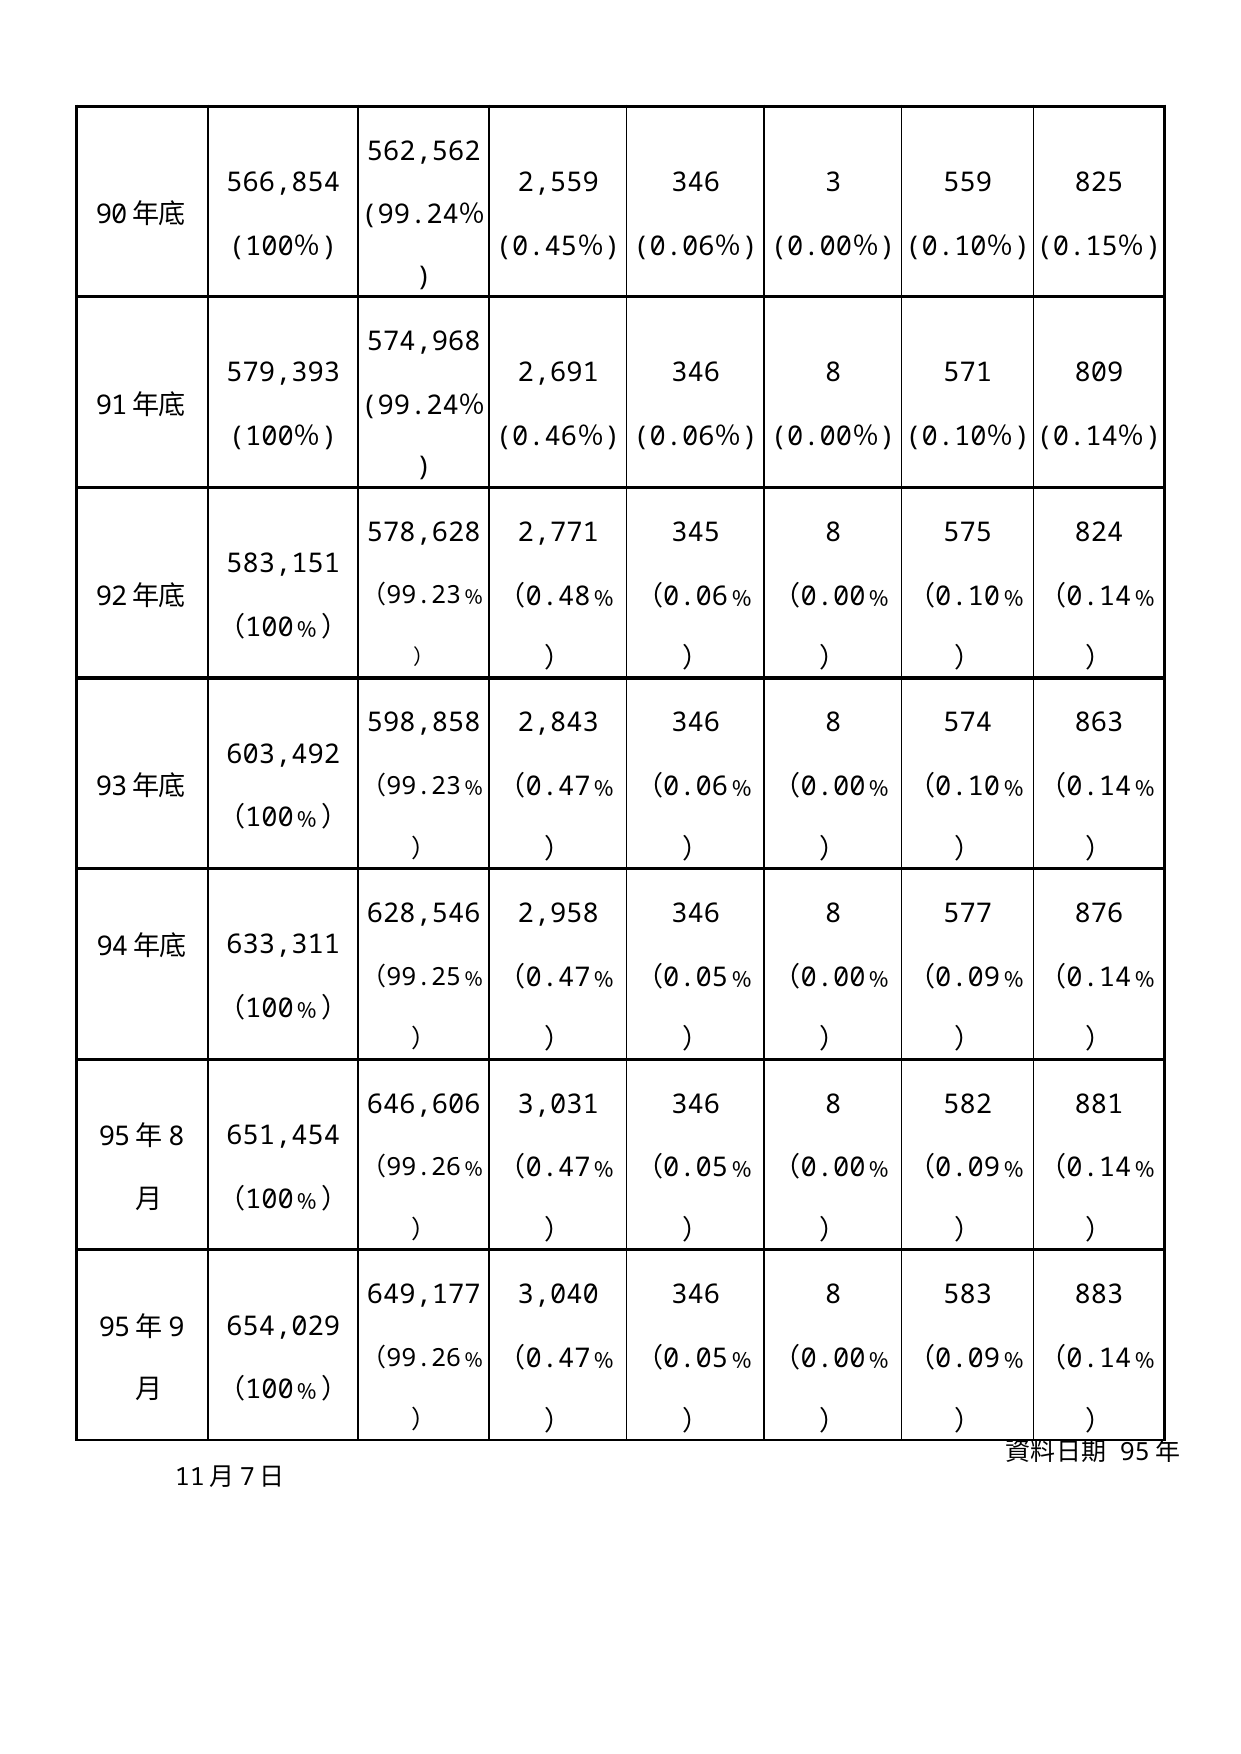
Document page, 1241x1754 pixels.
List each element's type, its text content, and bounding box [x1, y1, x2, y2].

table_cell 91年底 [78, 298, 207, 486]
table_cell 562,562 (99.24％) [359, 108, 488, 295]
table_cell 651,454 （100﹪） [209, 1061, 357, 1248]
table_cell 2,691 (0.46％) [490, 298, 626, 486]
table_cell 346 （0.05﹪） [627, 870, 763, 1058]
table_cell 566,854 (100％) [209, 108, 357, 295]
table_cell 579,393 (100％) [209, 298, 357, 486]
table_cell 346 (0.06％) [627, 298, 763, 486]
table_cell 95年9月 [78, 1251, 207, 1439]
table_cell 654,029 （100﹪） [209, 1251, 357, 1439]
table_cell 8 (0.00％) [765, 298, 901, 486]
table_cell 628,546 （99.25﹪） [359, 870, 488, 1058]
table_cell 583,151 （100﹪） [209, 489, 357, 676]
table_cell 809 (0.14％) [1034, 298, 1163, 486]
table_cell 3,040 （0.47﹪） [490, 1251, 626, 1439]
table_cell 92年底 [78, 489, 207, 676]
table_cell 345 （0.06﹪） [627, 489, 763, 676]
table_cell 2,559 (0.45％) [490, 108, 626, 295]
table_cell 2,958 （0.47﹪） [490, 870, 626, 1058]
table_cell 646,606 （99.26﹪） [359, 1061, 488, 1248]
table_cell 633,311 （100﹪） [209, 870, 357, 1058]
table_cell 583 （0.09﹪） [902, 1251, 1033, 1439]
table_cell 825 (0.15％) [1034, 108, 1163, 295]
table_cell 603,492 （100﹪） [209, 680, 357, 867]
table_cell 3,031 （0.47﹪） [490, 1061, 626, 1248]
table_cell 574 （0.10﹪） [902, 680, 1033, 867]
table_cell 346 (0.06％) [627, 108, 763, 295]
table_cell 8 （0.00﹪） [765, 1251, 901, 1439]
table_cell 559 (0.10％) [902, 108, 1033, 295]
table_cell 8 （0.00﹪） [765, 680, 901, 867]
table_cell 2,771 （0.48﹪） [490, 489, 626, 676]
table_cell 3 (0.00％) [765, 108, 901, 295]
table_cell 8 （0.00﹪） [765, 870, 901, 1058]
table_cell 346 （0.05﹪） [627, 1251, 763, 1439]
table_cell 90年底 [78, 108, 207, 295]
table_cell 863 （0.14﹪） [1034, 680, 1163, 867]
text 資料日期 95年11月7日 [147, 1441, 1180, 1491]
table_cell 94年底 [78, 870, 207, 1058]
table_cell 824 （0.14﹪） [1034, 489, 1163, 676]
table_cell 574,968 (99.24％) [359, 298, 488, 486]
table_cell 578,628 （99.23﹪） [359, 489, 488, 676]
table_cell 571 (0.10％) [902, 298, 1033, 486]
table_cell 346 （0.06﹪） [627, 680, 763, 867]
table_cell 577 （0.09﹪） [902, 870, 1033, 1058]
table_cell 2,843 （0.47﹪） [490, 680, 626, 867]
table_cell 582 （0.09﹪） [902, 1061, 1033, 1248]
table_cell 346 （0.05﹪） [627, 1061, 763, 1248]
table_cell 883 （0.14﹪） [1034, 1251, 1163, 1439]
table_cell 598,858 （99.23﹪） [359, 680, 488, 867]
table_cell 575 （0.10﹪） [902, 489, 1033, 676]
table_cell 95年8月 [78, 1061, 207, 1248]
table_cell 8 （0.00﹪） [765, 1061, 901, 1248]
table_cell 93年底 [78, 680, 207, 867]
table_cell 881 （0.14﹪） [1034, 1061, 1163, 1248]
table_cell 8 （0.00﹪） [765, 489, 901, 676]
table_cell 876 （0.14﹪） [1034, 870, 1163, 1058]
table_cell 649,177 （99.26﹪） [359, 1251, 488, 1439]
